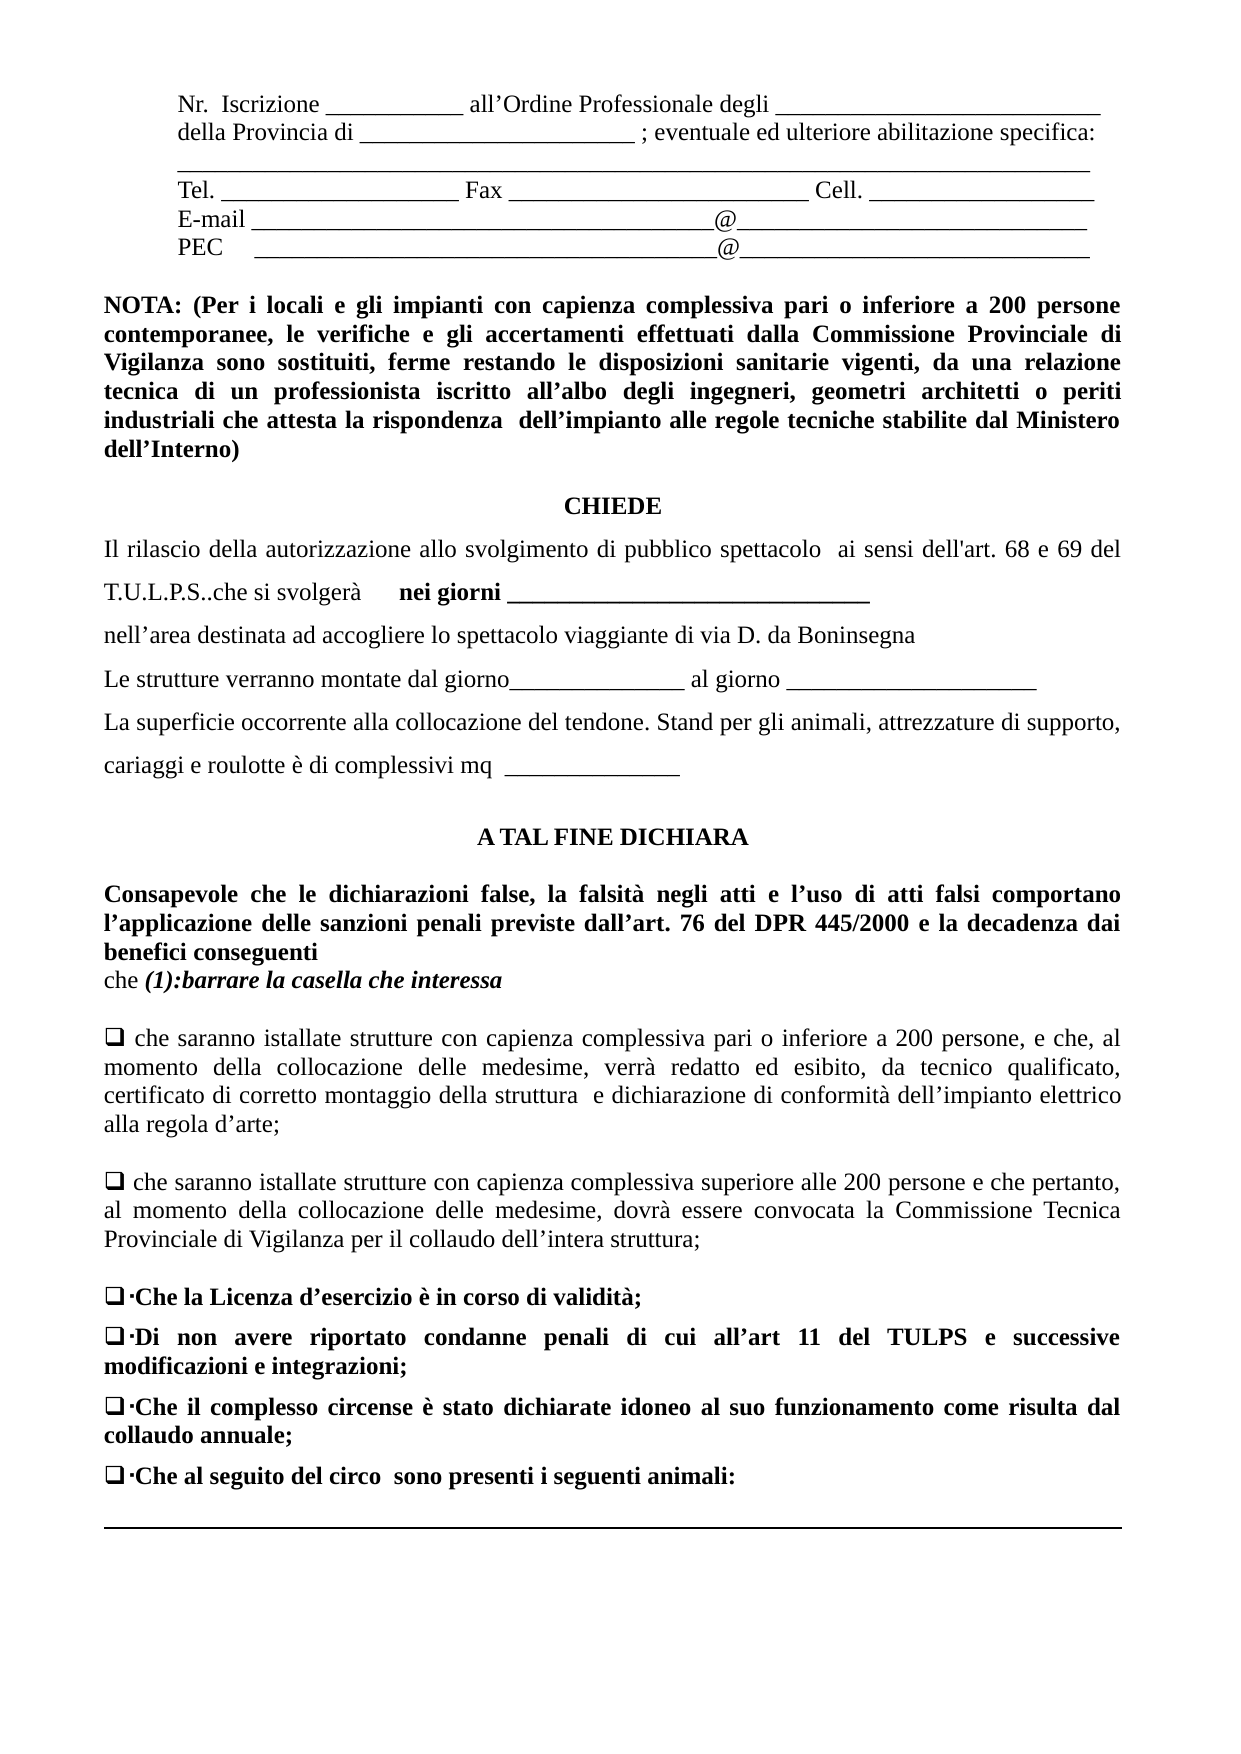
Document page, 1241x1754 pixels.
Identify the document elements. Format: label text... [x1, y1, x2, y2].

text  Che al seguito del circo sono presenti i seguenti animali: [103, 1461, 1122, 1529]
text che (1):barrare la casella che interessa [103, 966, 1122, 994]
text  Di non avere riportato condanne penali di cui all’art 11 del TULPS e successive modificazioni e integrazioni; [103, 1322, 1122, 1380]
text  che saranno istallate strutture con capienza complessiva pari o inferiore a 200 persone, e che, al momento della collocazione delle medesime, verrà redatto ed esibito, da tecnico qualificato, certificato di corretto montaggio della struttura e dichiarazione di conformità dell’impianto elettrico alla regola d’arte; [103, 1023, 1122, 1138]
text La superficie occorrente alla collocazione del tendone. Stand per gli animali, attrezzature di supporto, cariaggi e roulotte è di complessivi mq ______________ [103, 707, 1122, 779]
text NOTA: (Per i locali e gli impianti con capienza complessiva pari o inferiore a 200 persone contemporanee, le verifiche e gli accertamenti effettuati dalla Commissione Provinciale di Vigilanza sono sostituiti, ferme restando le disposizioni sanitarie vigenti, da una relazione tecnica di un professionista iscritto all’albo degli ingegneri, geometri architetti o periti industriali che attesta la rispondenza dell’impianto alle regole tecniche stabilite dal Ministero dell’Interno) [103, 290, 1122, 462]
text  Che la Licenza d’esercizio è in corso di validità; [103, 1282, 1122, 1311]
text E-mail _____________________________________@____________________________ [177, 204, 1122, 232]
text nell’area destinata ad accogliere lo spettacolo viaggiante di via D. da Boninsegna [103, 621, 1122, 649]
text Consapevole che le dichiarazioni false, la falsità negli atti e l’uso di atti falsi comportano l’applicazione delle sanzioni penali previste dall’art. 76 del DPR 445/2000 e la decadenza dai benefici conseguenti [103, 879, 1122, 966]
text  Che il complesso circense è stato dichiarate idoneo al suo funzionamento come risulta dal collaudo annuale; [103, 1392, 1122, 1449]
text Il rilascio della autorizzazione allo svolgimento di pubblico spettacolo ai sensi dell'art. 68 e 69 del T.U.L.P.S..che si svolgerà nei giorni _____________________________ [103, 534, 1122, 606]
text CHIEDE [103, 491, 1122, 520]
text Tel. ___________________ Fax ________________________ Cell. __________________ [177, 175, 1122, 204]
text PEC _____________________________________@____________________________ [177, 232, 1122, 261]
text Le strutture verranno montate dal giorno______________ al giorno ____________________ [103, 664, 1122, 692]
text  che saranno istallate strutture con capienza complessiva superiore alle 200 persone e che pertanto, al momento della collocazione delle medesime, dovrà essere convocata la Commissione Tecnica Provinciale di Vigilanza per il collaudo dell’intera struttura; [103, 1167, 1122, 1253]
text Nr. Iscrizione ___________ all’Ordine Professionale degli __________________________ della Provincia di ______________________ ; eventuale ed ulteriore abilitazione specifica: _________________________________________________________________________ [177, 89, 1122, 175]
text A TAL FINE DICHIARA [103, 822, 1122, 851]
